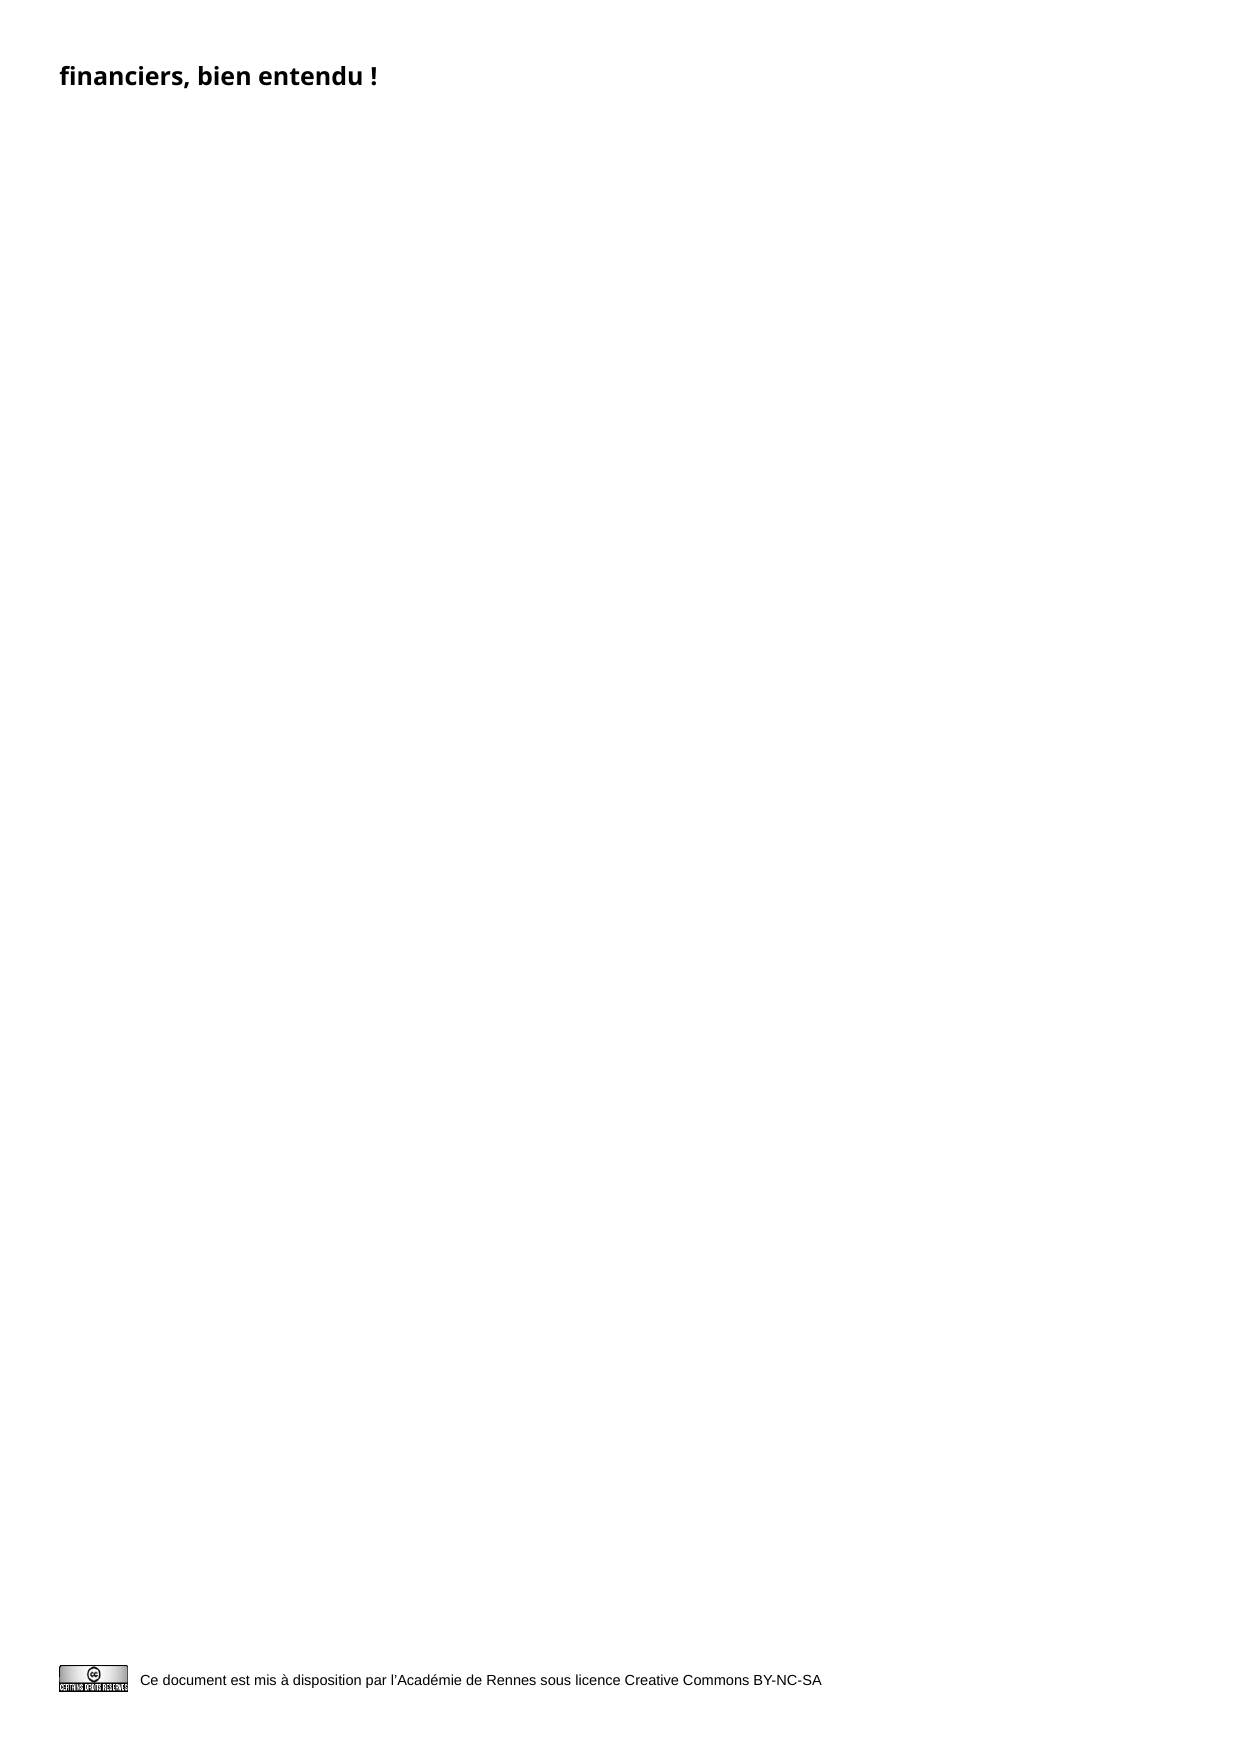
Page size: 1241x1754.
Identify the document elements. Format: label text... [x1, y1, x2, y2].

text financiers, bien entendu ! [59, 59, 1181, 93]
picture [59, 1665, 128, 1692]
